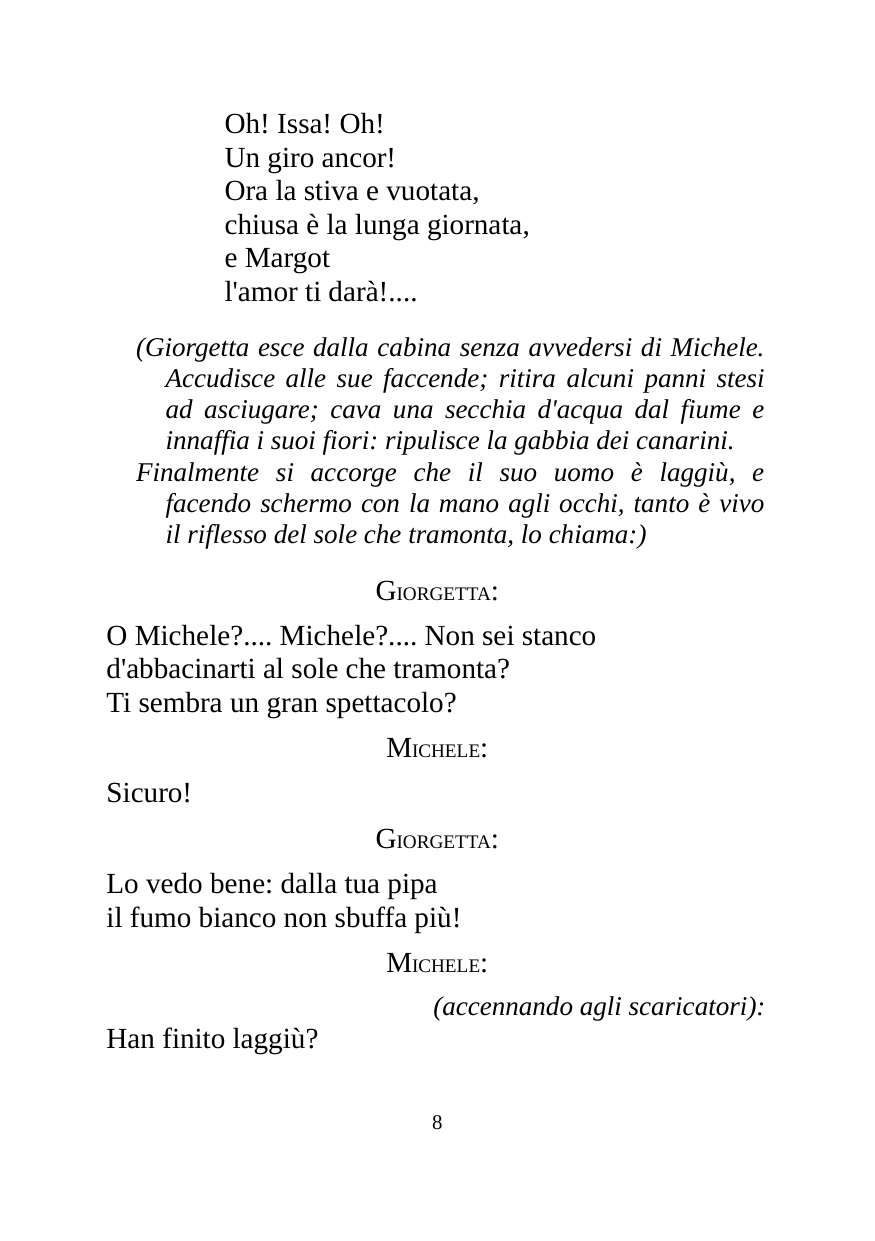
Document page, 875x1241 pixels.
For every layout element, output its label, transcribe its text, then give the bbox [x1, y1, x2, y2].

text Michele: [106, 945, 768, 979]
text Oh! Issa! Oh! Un giro ancor! Ora la stiva e vuotata, chiusa è la lunga giornata, e Margot l'amor ti darà!.... [224, 106, 768, 307]
text Sicuro! [106, 776, 768, 809]
text Giorgetta: [106, 573, 768, 606]
text (Giorgetta esce dalla cabina senza avvedersi di Michele. Accudisce alle sue faccende; ritira alcuni panni stesi ad asciugare; cava una secchia d'acqua dal fiume e innaffia i suoi fiori: ripulisce la gabbia dei canarini. [136, 331, 768, 456]
text Finalmente si accorge che il suo uomo è laggiù, e facendo schermo con la mano agli occhi, tanto è vivo il riflesso del sole che tramonta, lo chiama:) [136, 456, 768, 549]
text Giorgetta: [106, 821, 768, 854]
text Lo vedo bene: dalla tua pipa il fumo bianco non sbuffa più! [106, 866, 768, 933]
text O Michele?.... Michele?.... Non sei stanco d'abbacinarti al sole che tramonta? Ti sembra un gran spettacolo? [106, 618, 768, 718]
text Michele: [106, 730, 768, 764]
text Han finito laggiù? [106, 1022, 768, 1055]
text (accennando agli scaricatori): [77, 990, 768, 1022]
